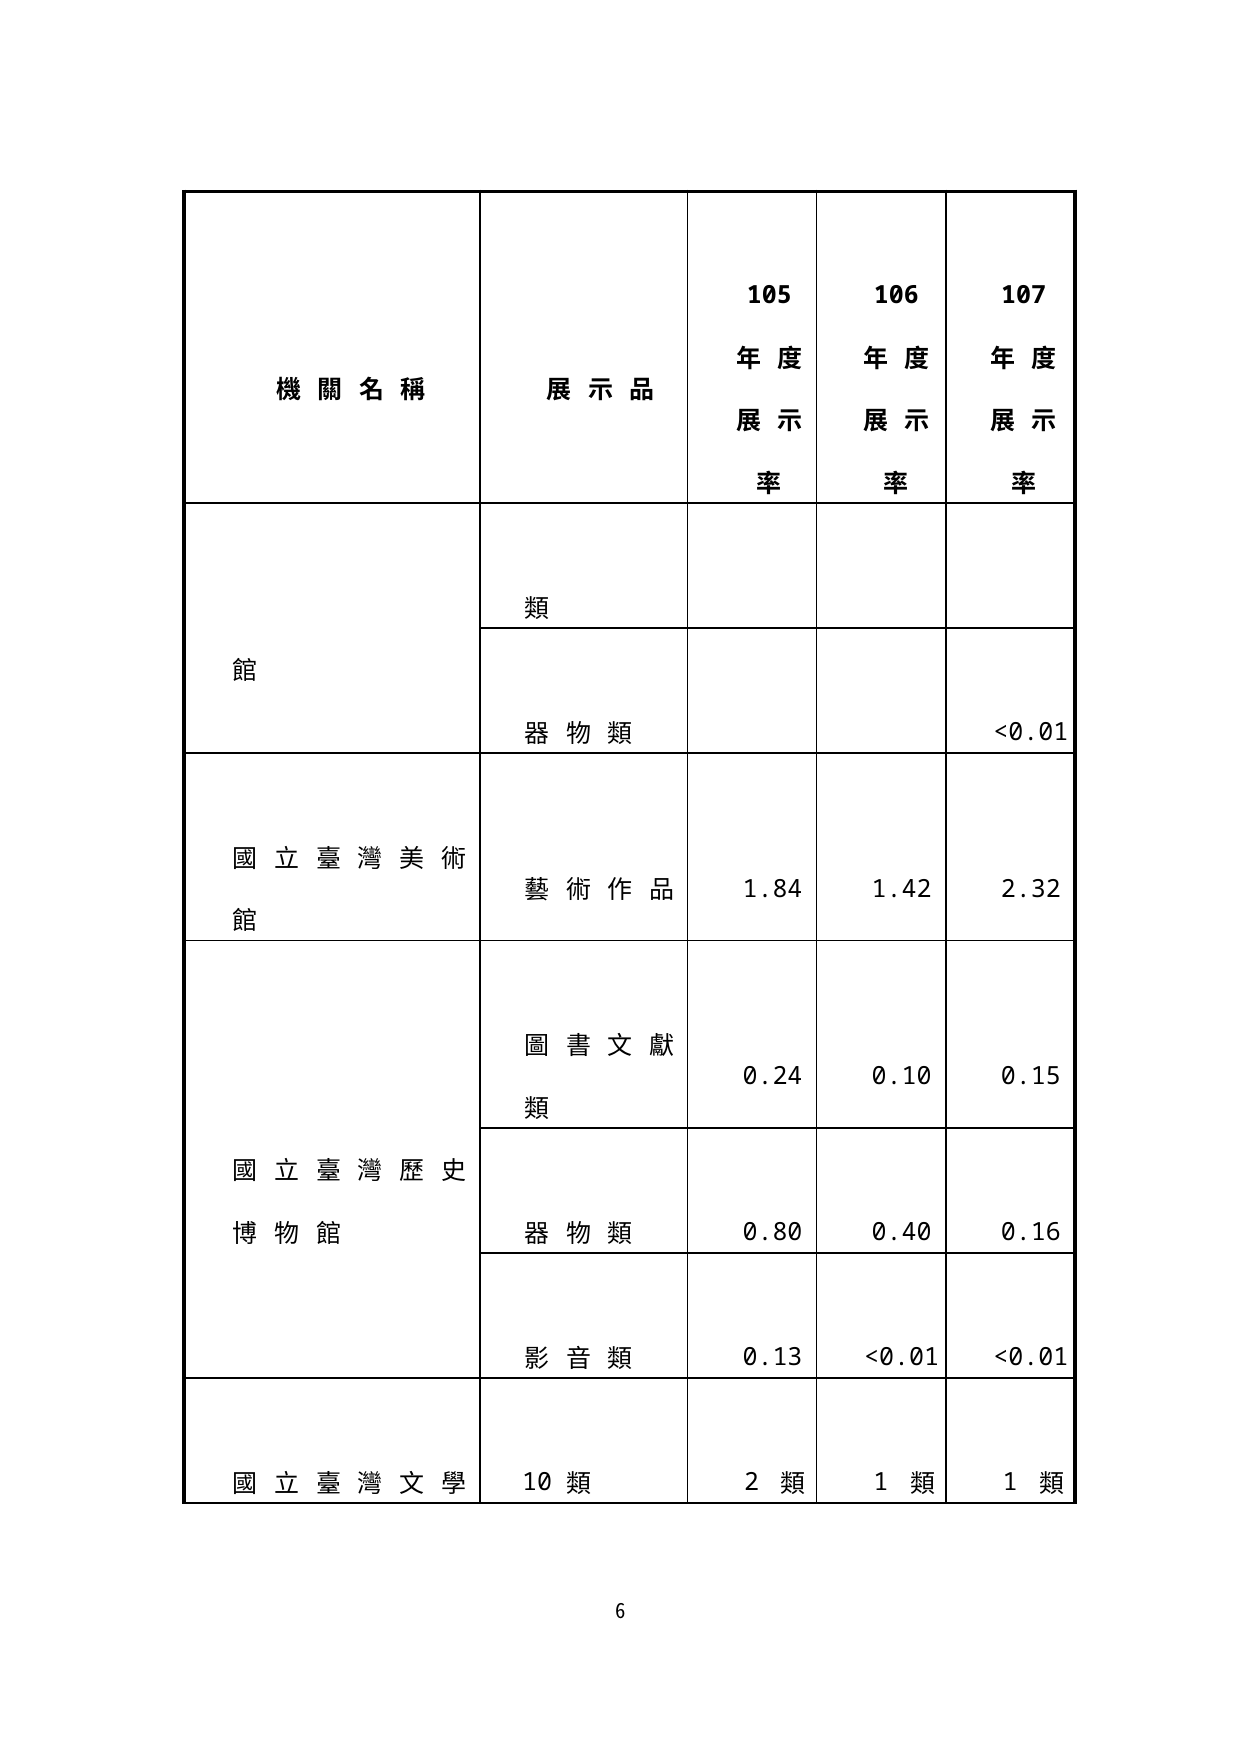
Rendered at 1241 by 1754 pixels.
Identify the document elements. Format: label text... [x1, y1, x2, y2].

table_cell <0.01 [947, 1254, 1073, 1377]
table_cell [947, 504, 1073, 627]
table_cell 國立臺灣美術館 [186, 754, 479, 939]
table_cell 0.40 [817, 1129, 945, 1252]
table_header 展示品 [481, 193, 687, 502]
table_cell 器物類 [481, 1129, 687, 1252]
table_header 機關名稱 [186, 193, 479, 502]
table_header 106年度 展示率 [817, 193, 945, 502]
table_cell 1類 [947, 1379, 1073, 1502]
table_cell 0.10 [817, 941, 945, 1127]
table_cell 館 [186, 504, 479, 752]
table_cell 1.84 [688, 754, 816, 939]
table_cell <0.01 [947, 629, 1073, 752]
table_cell 藝術作品 [481, 754, 687, 939]
table_cell <0.01 [817, 1254, 945, 1377]
table_cell 器物類 [481, 629, 687, 752]
table_header 107年度 展示率 [947, 193, 1073, 502]
table_cell [817, 629, 945, 752]
table_cell 2.32 [947, 754, 1073, 939]
table_cell 0.16 [947, 1129, 1073, 1252]
table_cell [688, 629, 816, 752]
table_cell 1.42 [817, 754, 945, 939]
table_cell 影音類 [481, 1254, 687, 1377]
table_cell 2類 [688, 1379, 816, 1502]
table_cell 國立臺灣歷史博物館 [186, 941, 479, 1377]
table_cell 類 [481, 504, 687, 627]
table_cell [817, 504, 945, 627]
table_cell [688, 504, 816, 627]
table_cell 0.24 [688, 941, 816, 1127]
table_header 105年度 展示率 [688, 193, 816, 502]
table_cell 0.80 [688, 1129, 816, 1252]
table_cell 0.13 [688, 1254, 816, 1377]
table_cell 圖書文獻類 [481, 941, 687, 1127]
table_cell 0.15 [947, 941, 1073, 1127]
table_cell 10類 [481, 1379, 687, 1502]
table_cell 1類 [817, 1379, 945, 1502]
table_cell 國立臺灣文學 [186, 1379, 479, 1502]
